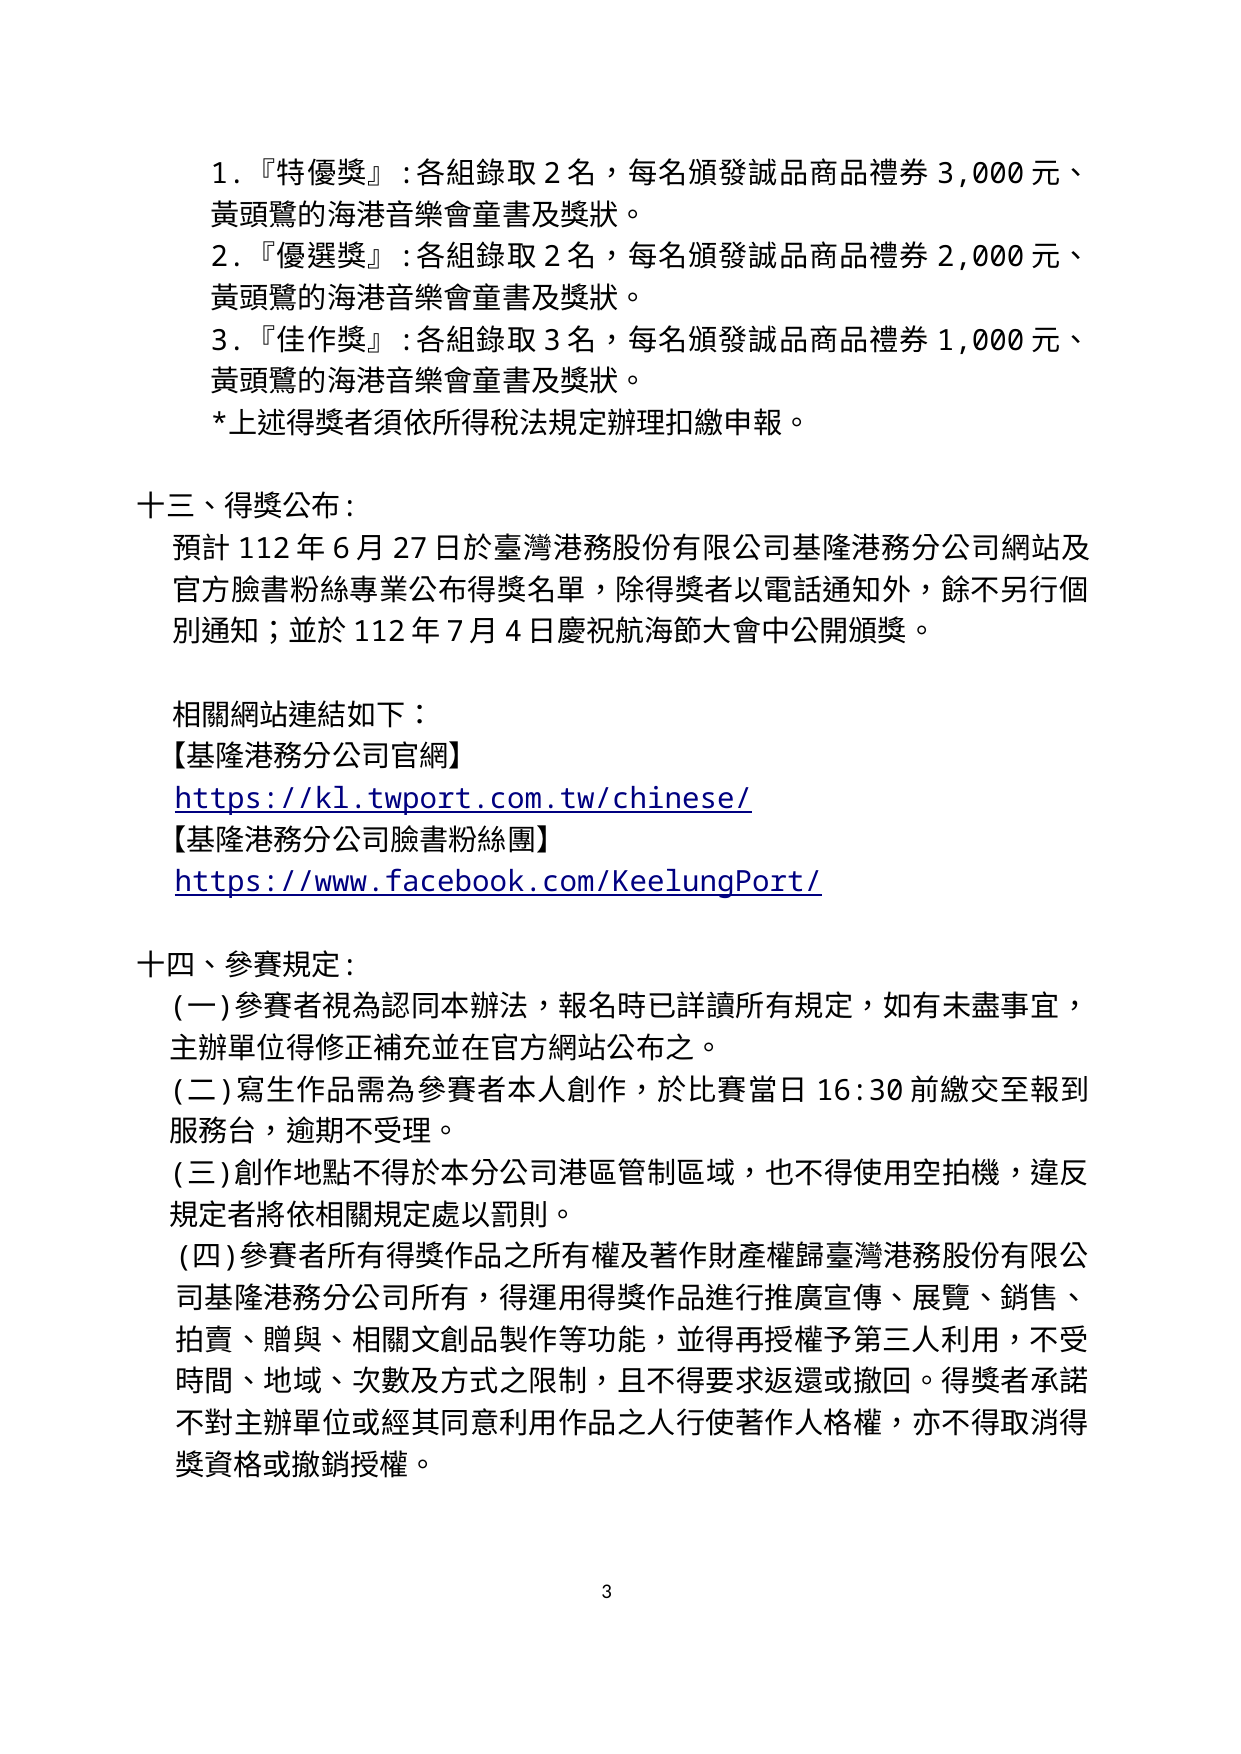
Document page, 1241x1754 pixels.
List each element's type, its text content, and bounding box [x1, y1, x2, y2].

text *上述得獎者須依所得稅法規定辦理扣繳申報。 [210, 400, 1091, 442]
text (三)創作地點不得於本分公司港區管制區域，也不得使用空拍機，違反規定者將依相關規定處以罰則。 [169, 1150, 1091, 1233]
text https://kl.twport.com.tw/chinese/ [122, 775, 1091, 817]
text (一)參賽者視為認同本辦法，報名時已詳讀所有規定，如有未盡事宜，主辦單位得修正補充並在官方網站公布之。 [169, 983, 1091, 1067]
text (四)參賽者所有得獎作品之所有權及著作財產權歸臺灣港務股份有限公司基隆港務分公司所有，得運用得獎作品進行推廣宣傳、展覽、銷售、拍賣、贈與、相關文創品製作等功能，並得再授權予第三人利用，不受時間、地域、次數及方式之限制，且不得要求返還或撤回。得獎者承諾不對主辦單位或經其同意利用作品之人行使著作人格權，亦不得取消得獎資格或撤銷授權。 [175, 1233, 1091, 1483]
text 1.『特優獎』:各組錄取2名，每名頒發誠品商品禮券3,000元、黃頭鷺的海港音樂會童書及獎狀。 [210, 150, 1091, 233]
text 相關網站連結如下： [172, 692, 1091, 733]
text 預計112年6月27日於臺灣港務股份有限公司基隆港務分公司網站及官方臉書粉絲專業公布得獎名單，除得獎者以電話通知外，餘不另行個別通知；並於112年7月4日慶祝航海節大會中公開頒獎。 [172, 525, 1091, 650]
text (二)寫生作品需為參賽者本人創作，於比賽當日16:30前繳交至報到服務台，逾期不受理。 [169, 1067, 1091, 1150]
text https://www.facebook.com/KeelungPort/ [122, 858, 1091, 900]
text 十四、參賽規定: [137, 942, 1091, 983]
text 2.『優選獎』:各組錄取2名，每名頒發誠品商品禮券2,000元、黃頭鷺的海港音樂會童書及獎狀。 [210, 233, 1091, 317]
text 【基隆港務分公司臉書粉絲團】 [122, 817, 1091, 858]
text 【基隆港務分公司官網】 [122, 733, 1091, 775]
text 十三、得獎公布: [137, 483, 1091, 525]
text 3.『佳作獎』:各組錄取3名，每名頒發誠品商品禮券1,000元、黃頭鷺的海港音樂會童書及獎狀。 [210, 317, 1091, 400]
